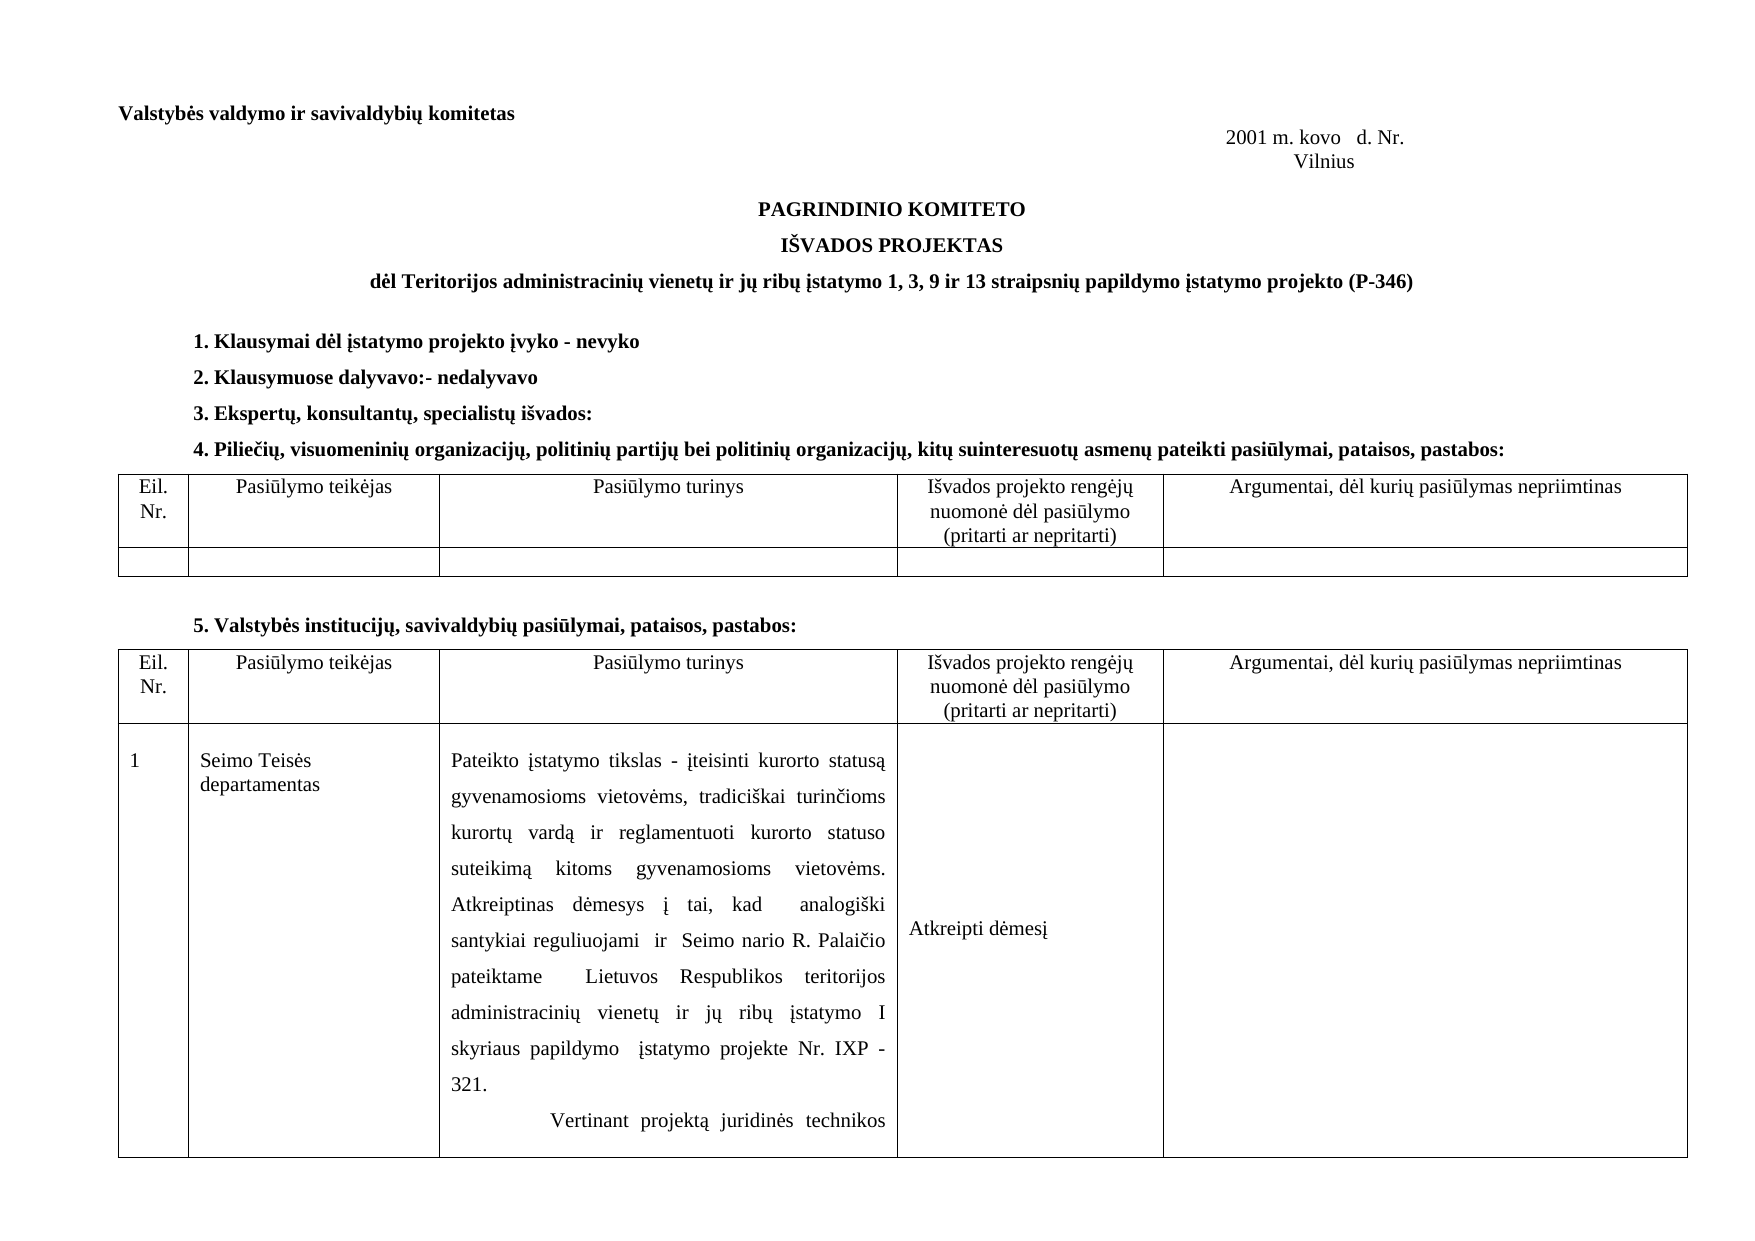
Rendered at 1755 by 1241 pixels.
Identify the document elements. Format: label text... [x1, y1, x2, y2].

table_header Argumentai, dėl kurių pasiūlymas nepriimtinas [1164, 650, 1687, 722]
text 2. Klausymuose dalyvavo:- nedalyvavo [118, 365, 1666, 389]
table_header Išvados projekto rengėjų nuomonė dėl pasiūlymo (pritarti ar nepritarti) [898, 650, 1163, 722]
table_cell Pateikto įstatymo tikslas - įteisinti kurorto statusą gyvenamosioms vietovėms, tradiciškai turinčioms kurortų vardą ir reglamentuoti kurorto statuso suteikimą kitoms gyvenamosioms vietovėms. Atkreiptinas dėmesys į tai, kad analogiški santykiai reguliuojami ir Seimo nario R. Palaičio pateiktame Lietuvos Respublikos teritorijos administracinių vienetų ir jų ribų įstatymo I skyriaus papildymo įstatymo projekte Nr. IXP -321. Vertinant projektą juridinės technikos [440, 724, 897, 1157]
table_header Išvados projekto rengėjų nuomonė dėl pasiūlymo (pritarti ar nepritarti) [898, 475, 1163, 547]
subtitle Valstybės valdymo ir savivaldybių komitetas [118, 101, 1666, 125]
table_cell [1164, 724, 1687, 1157]
table_cell [189, 548, 439, 576]
table_header Eil. Nr. [119, 650, 188, 722]
text 3. Ekspertų, konsultantų, specialistų išvados: [118, 401, 1666, 425]
table_header Eil. Nr. [119, 475, 188, 547]
table_cell [898, 548, 1163, 576]
text 4. Piliečių, visuomeninių organizacijų, politinių partijų bei politinių organizacijų, kitų suinteresuotų asmenų pateikti pasiūlymai, pataisos, pastabos: [118, 437, 1666, 461]
table_header Pasiūlymo teikėjas [189, 650, 439, 722]
text 5. Valstybės institucijų, savivaldybių pasiūlymai, pataisos, pastabos: [118, 613, 1666, 637]
table_cell Seimo Teisės departamentas [189, 724, 439, 1157]
text IŠVADOS PROJEKTAS [118, 233, 1666, 257]
text PAGRINDINIO KOMITETO [118, 197, 1666, 221]
table_header Argumentai, dėl kurių pasiūlymas nepriimtinas [1164, 475, 1687, 547]
table_cell 1 [119, 724, 188, 1157]
table_cell [1164, 548, 1687, 576]
table_header Pasiūlymo turinys [440, 650, 897, 722]
table_cell [119, 548, 188, 576]
text Vilnius [118, 149, 1666, 173]
text 2001 m. kovo d. Nr. [118, 125, 1666, 149]
table_cell Atkreipti dėmesį [898, 724, 1163, 1157]
table_header Pasiūlymo teikėjas [189, 475, 439, 547]
text 1. Klausymai dėl įstatymo projekto įvyko - nevyko [118, 329, 1666, 353]
table_header Pasiūlymo turinys [440, 475, 897, 547]
text dėl Teritorijos administracinių vienetų ir jų ribų įstatymo 1, 3, 9 ir 13 straipsnių papildymo įstatymo projekto (P-346) [118, 269, 1666, 293]
table_cell [440, 548, 897, 576]
